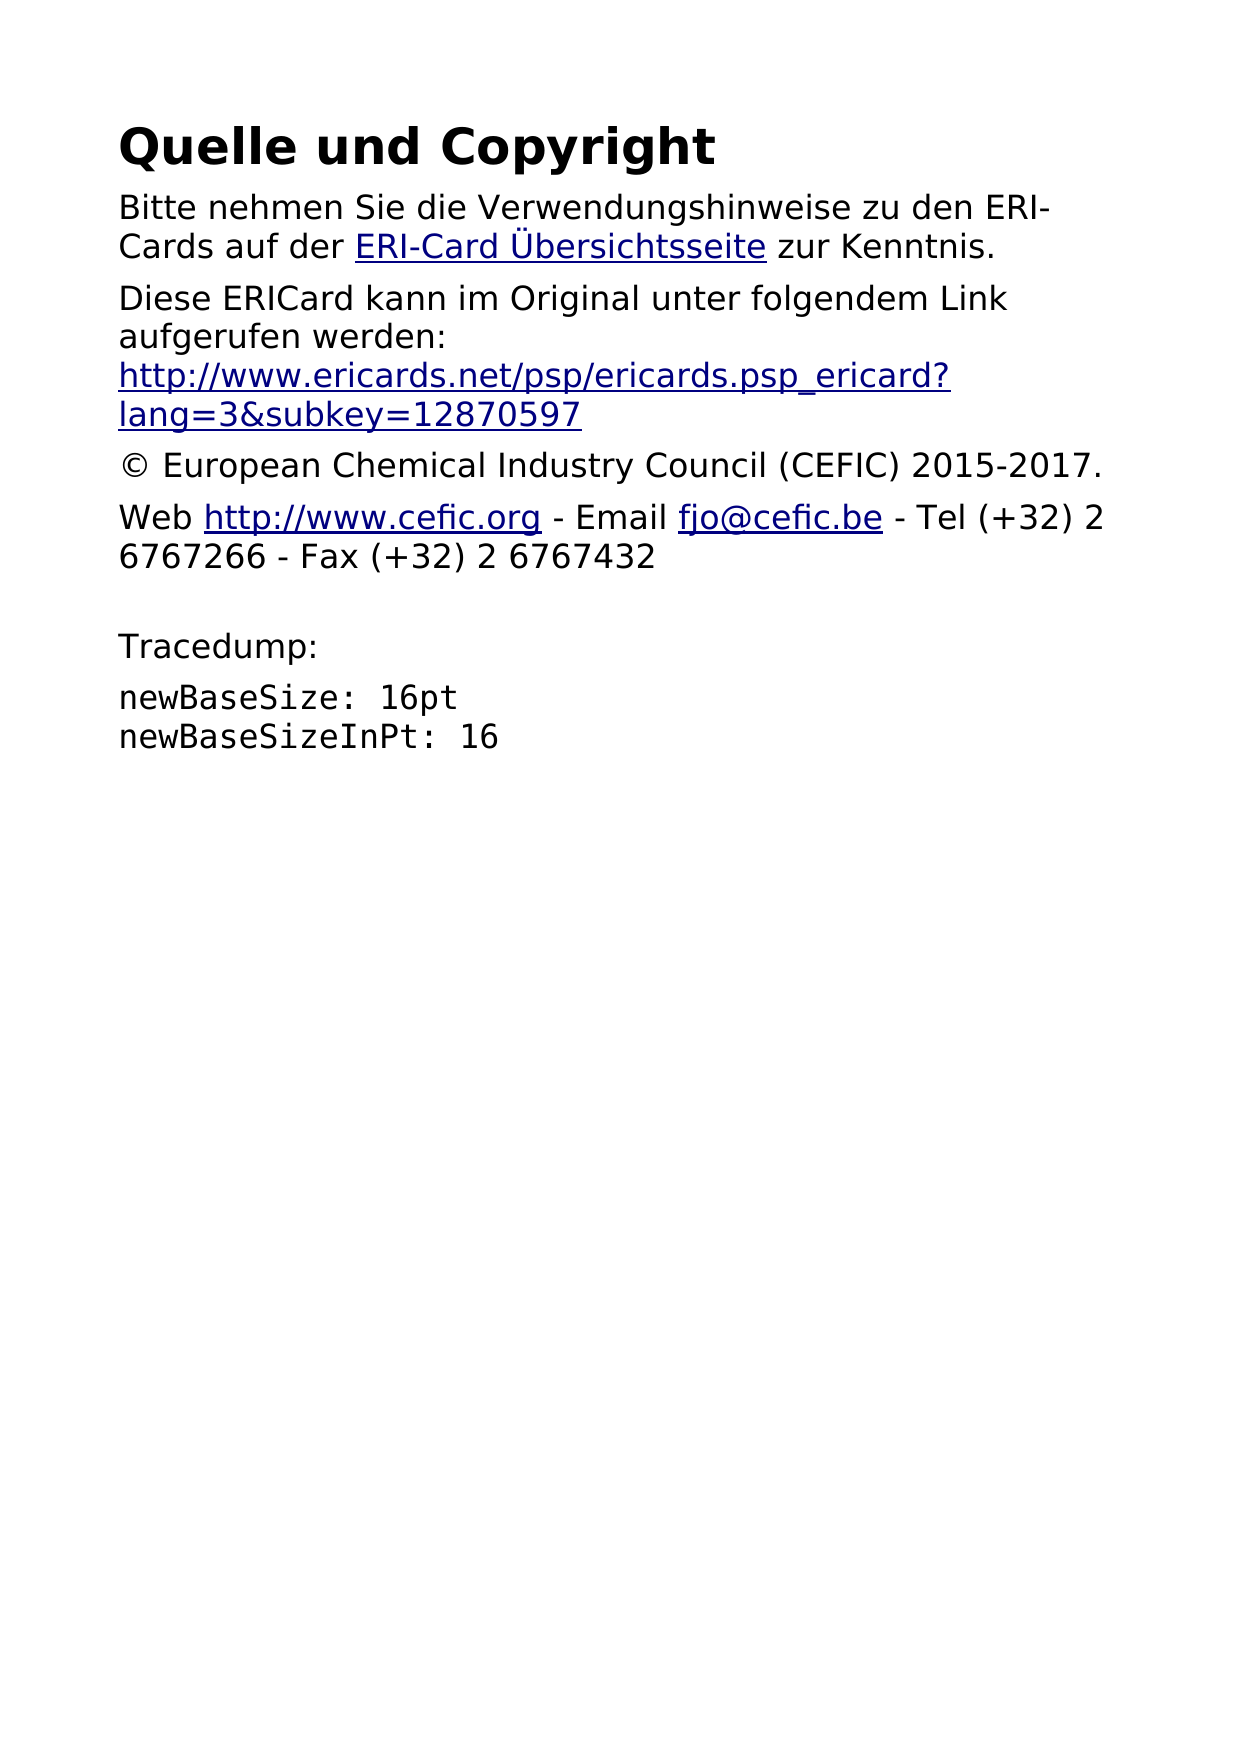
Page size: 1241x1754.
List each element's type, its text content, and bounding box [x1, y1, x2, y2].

text © European Chemical Industry Council (CEFIC) 2015-2017. [118, 447, 1122, 486]
text Diese ERICard kann im Original unter folgendem Link aufgerufen werden: http://www.ericards.net/psp/ericards.psp_ericard?lang=3&subkey=12870597 [118, 279, 1122, 434]
text newBaseSize: 16pt newBaseSizeInPt: 16 [118, 679, 1122, 756]
text Web http://www.cefic.org - Email fjo@cefic.be - Tel (+32) 2 6767266 - Fax (+32) 2 6767432 [118, 498, 1122, 576]
subtitle Quelle und Copyright [118, 118, 1122, 176]
text Tracedump: [118, 588, 1122, 666]
text Bitte nehmen Sie die Verwendungshinweise zu den ERI-Cards auf der ERI-Card Übersichtsseite zur Kenntnis. [118, 189, 1122, 267]
